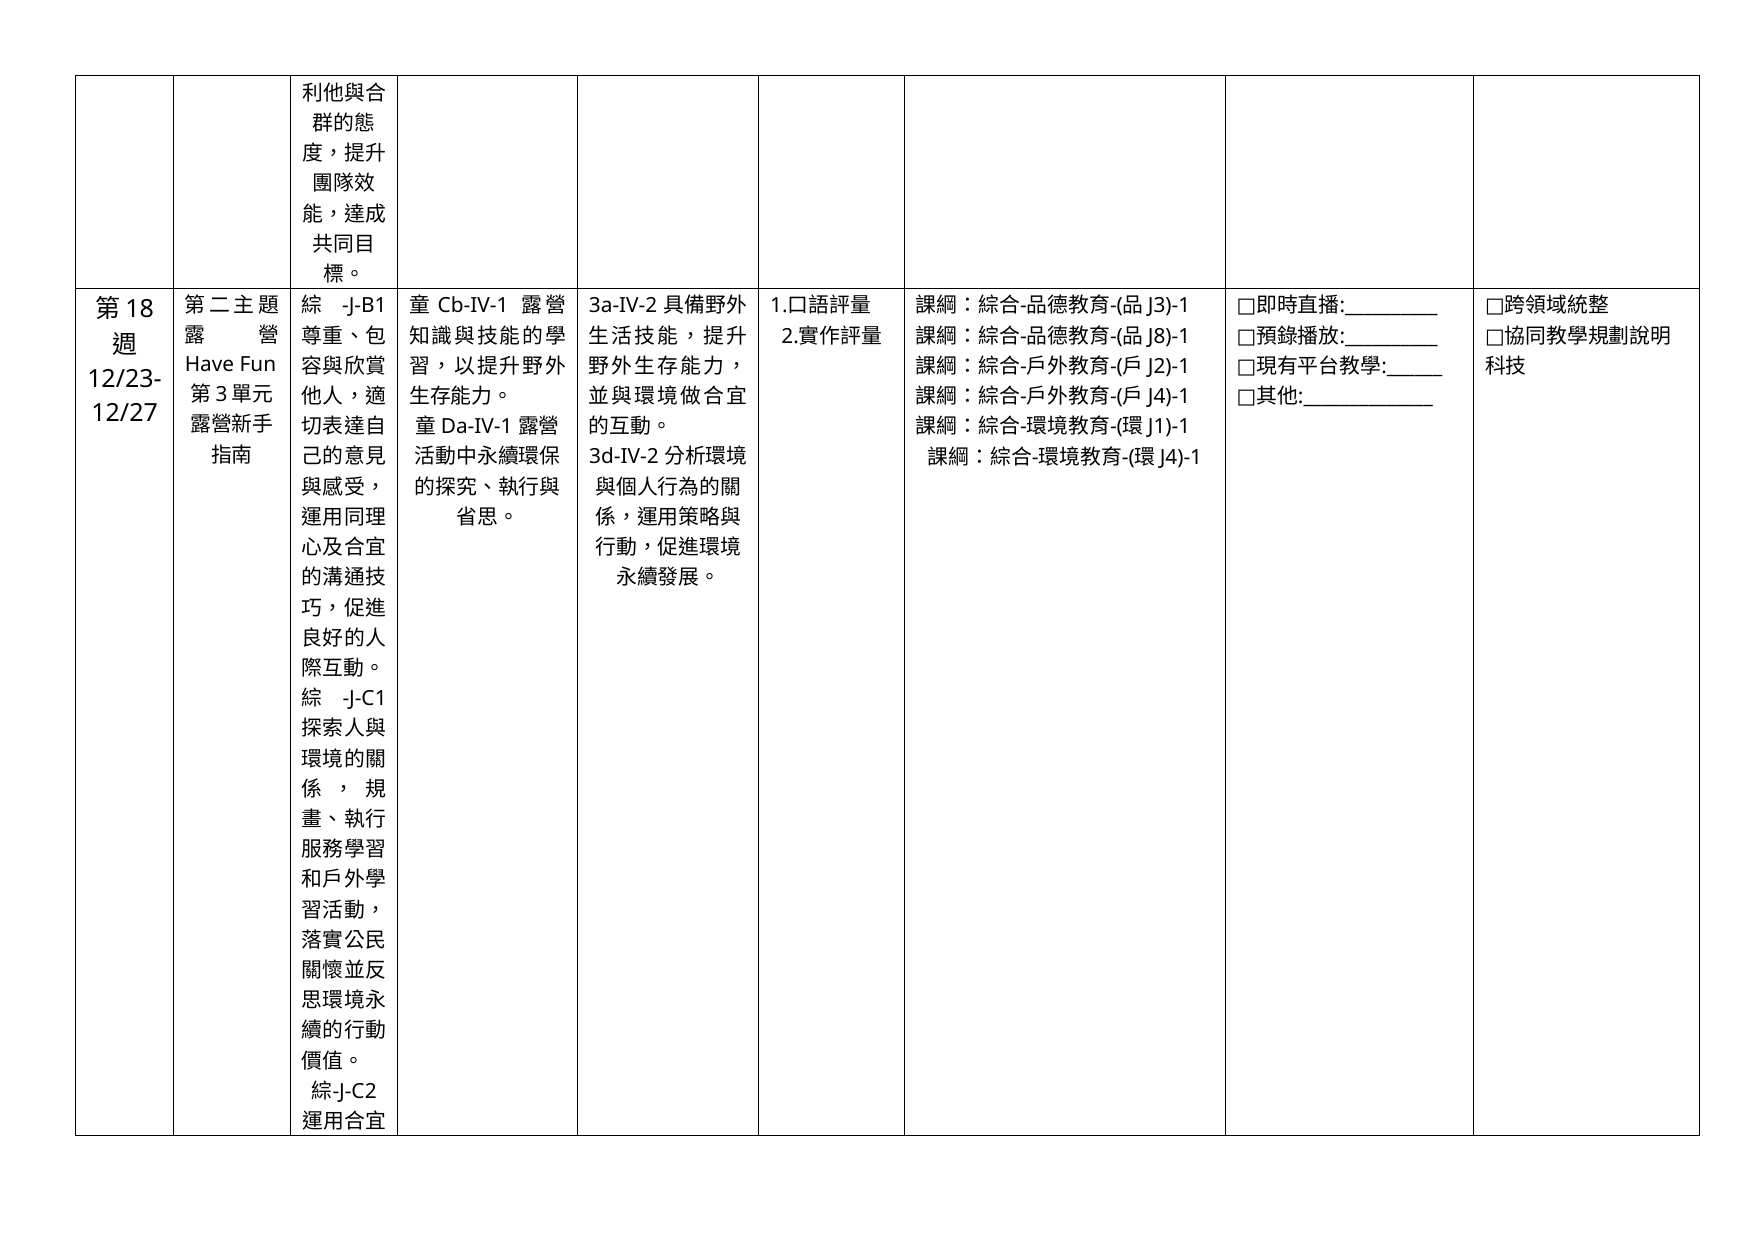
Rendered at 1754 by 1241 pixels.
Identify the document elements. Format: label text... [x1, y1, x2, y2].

table_cell 第二主題露營Have Fun 第3單元露營新手指南 [174, 289, 290, 1135]
table_cell □即時直播:__________ □預錄播放:__________ □現有平台教學:______ □其他:______________ [1226, 289, 1473, 1135]
table_cell 1.口語評量 2.實作評量 [759, 289, 904, 1135]
table_cell [1474, 76, 1699, 287]
table_cell 童Cb-IV-1 露營知識與技能的學習，以提升野外生存能力。 童Da-IV-1 露營活動中永續環保的探究、執行與省思。 [398, 289, 577, 1135]
table_cell 課綱：綜合-品德教育-(品J3)-1 課綱：綜合-品德教育-(品J8)-1 課綱：綜合-戶外教育-(戶J2)-1 課綱：綜合-戶外教育-(戶J4)-1 課綱：綜合-環境教育-(環J1)-1 課綱：綜合-環境教育-(環J4)-1 [905, 289, 1225, 1135]
table_cell □跨領域統整 □協同教學規劃說明 科技 [1474, 289, 1699, 1135]
table_cell [578, 76, 758, 287]
table_cell [759, 76, 904, 287]
table_cell 綜-J-B1 尊重、包容與欣賞他人，適切表達自己的意見與感受，運用同理心及合宜的溝通技巧，促進良好的人際互動。 綜-J-C1 探索人與環境的關係，規畫、執行服務學習和戶外學習活動，落實公民關懷並反思環境永續的行動價值。 綜-J-C2 運用合宜 [291, 289, 397, 1135]
table_cell 利他與合群的態度，提升團隊效能，達成共同目標。 [291, 76, 397, 287]
table_cell 第18週 12/23-12/27 [76, 289, 173, 1135]
table_cell [398, 76, 577, 287]
table_cell [1226, 76, 1473, 287]
table_cell [905, 76, 1225, 287]
table_cell [76, 76, 173, 287]
table_cell [174, 76, 290, 287]
table_cell 3a-IV-2 具備野外生活技能，提升野外生存能力，並與環境做合宜的互動。 3d-IV-2 分析環境與個人行為的關係，運用策略與行動，促進環境永續發展。 [578, 289, 758, 1135]
